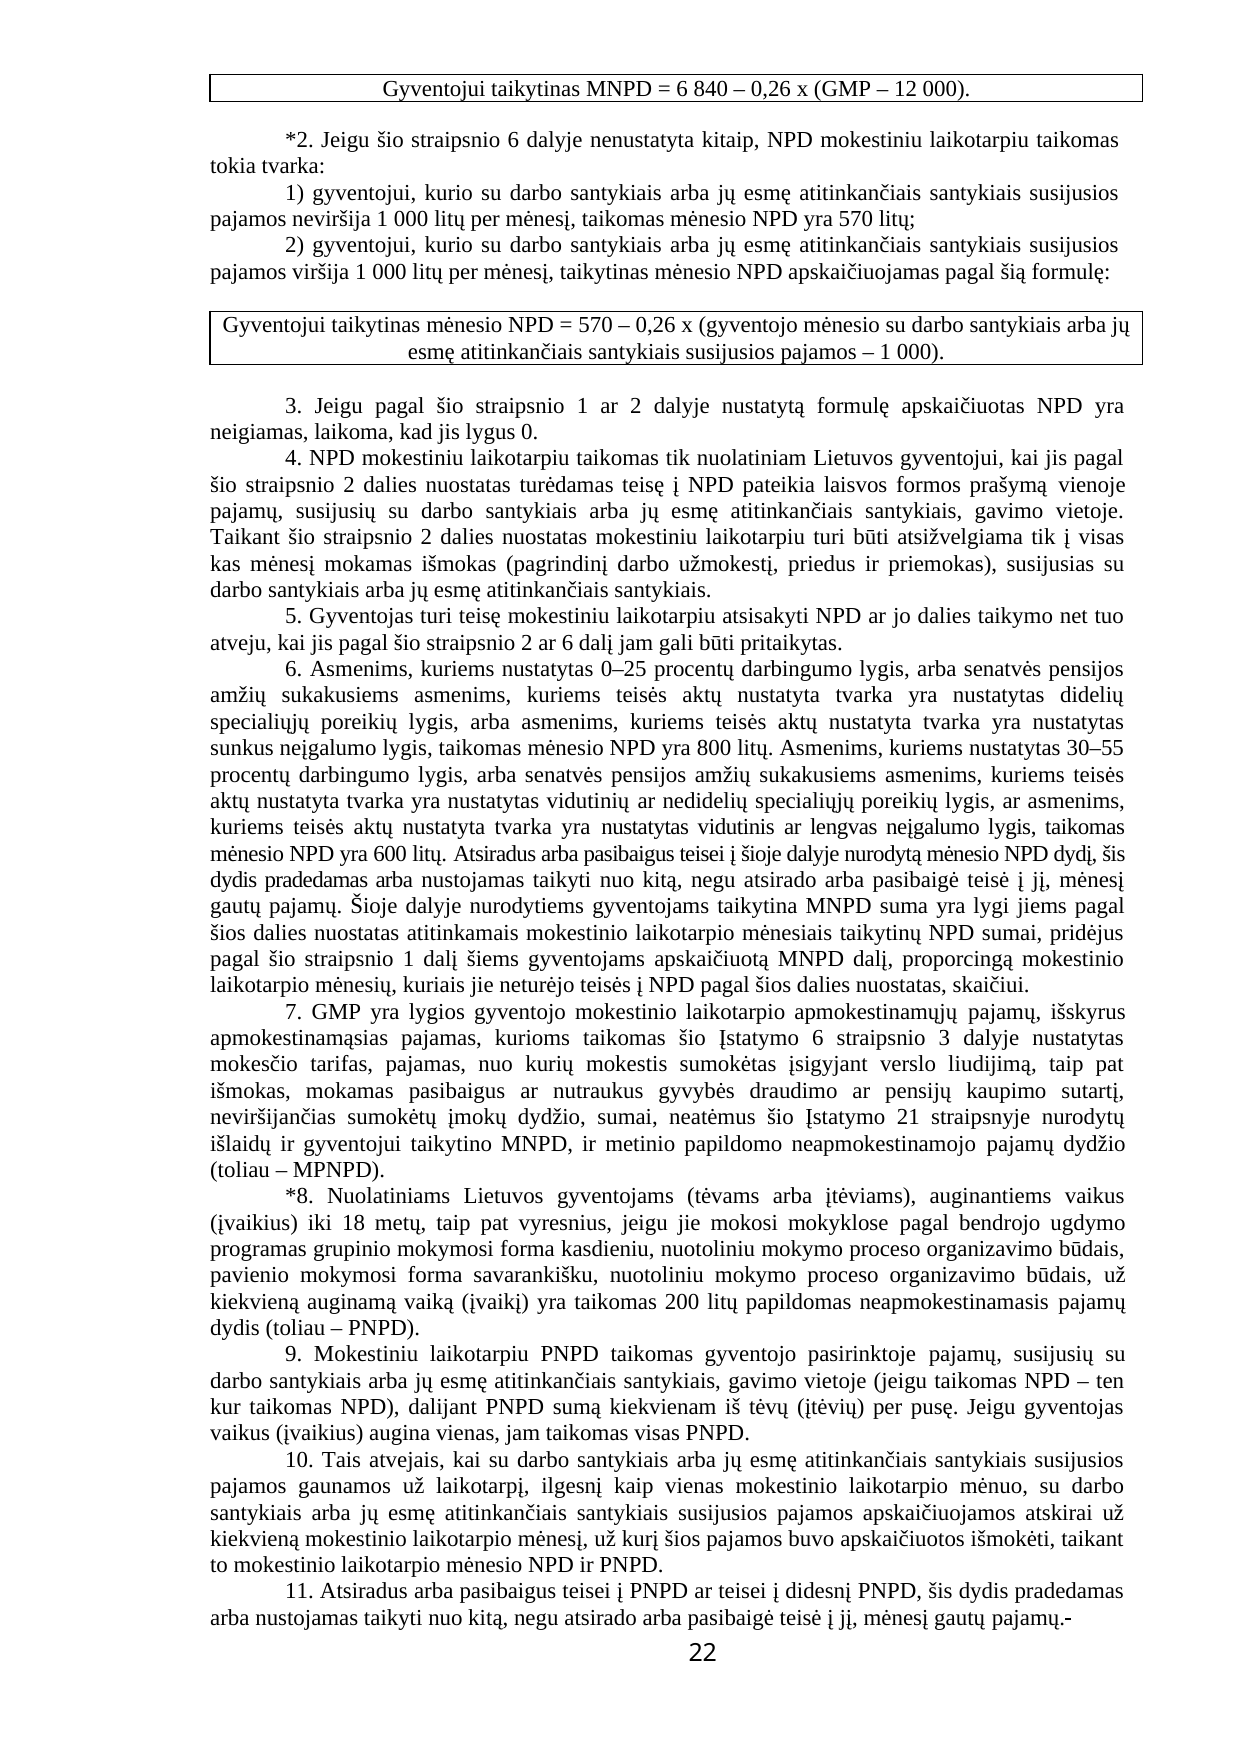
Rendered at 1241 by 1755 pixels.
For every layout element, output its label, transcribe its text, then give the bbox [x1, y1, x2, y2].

text 4. NPD mokestiniu laikotarpiu taikomas tik nuolatiniam Lietuvos gyventojui, kai jis pagal šio straipsnio 2 dalies nuostatas turėdamas teisę į NPD pateikia laisvos formos prašymą vienoje pajamų, susijusių su darbo santykiais arba jų esmę atitinkančiais santykiais, gavimo vietoje. Taikant šio straipsnio 2 dalies nuostatas mokestiniu laikotarpiu turi būti atsižvelgiama tik į visas kas mėnesį mokamas išmokas (pagrindinį darbo užmokestį, priedus ir priemokas), susijusias su darbo santykiais arba jų esmę atitinkančiais santykiais. [210, 444, 1126, 602]
table_header Gyventojui taikytinas MNPD = 6 840 – 0,26 x (GMP – 12 000). [211, 75, 1142, 101]
text 1) gyventojui, kurio su darbo santykiais arba jų esmę atitinkančiais santykiais susijusios pajamos neviršija 1 000 litų per mėnesį, taikomas mėnesio NPD yra 570 litų; [210, 179, 1120, 231]
text 9. Mokestiniu laikotarpiu PNPD taikomas gyventojo pasirinktoje pajamų, susijusių su darbo santykiais arba jų esmę atitinkančiais santykiais, gavimo vietoje (jeigu taikomas NPD – ten kur taikomas NPD), dalijant PNPD sumą kiekvienam iš tėvų (įtėvių) per pusę. Jeigu gyventojas vaikus (įvaikius) augina vienas, jam taikomas visas PNPD. [210, 1340, 1126, 1446]
text 10. Tais atvejais, kai su darbo santykiais arba jų esmę atitinkančiais santykiais susijusios pajamos gaunamos už laikotarpį, ilgesnį kaip vienas mokestinio laikotarpio mėnuo, su darbo santykiais arba jų esmę atitinkančiais santykiais susijusios pajamos apskaičiuojamos atskirai už kiekvieną mokestinio laikotarpio mėnesį, už kurį šios pajamos buvo apskaičiuotos išmokėti, taikant to mokestinio laikotarpio mėnesio NPD ir PNPD. [210, 1446, 1126, 1578]
text 11. Atsiradus arba pasibaigus teisei į PNPD ar teisei į didesnį PNPD, šis dydis pradedamas arba nustojamas taikyti nuo kitą, negu atsirado arba pasibaigė teisė į jį, mėnesį gautų pajamų. [210, 1578, 1126, 1630]
text *8. Nuolatiniams Lietuvos gyventojams (tėvams arba įtėviams), auginantiems vaikus (įvaikius) iki 18 metų, taip pat vyresnius, jeigu jie mokosi mokyklose pagal bendrojo ugdymo programas grupinio mokymosi forma kasdieniu, nuotoliniu mokymo proceso organizavimo būdais, pavienio mokymosi forma savarankišku, nuotoliniu mokymo proceso organizavimo būdais, už kiekvieną auginamą vaiką (įvaikį) yra taikomas 200 litų papildomas neapmokestinamasis pajamų dydis (toliau – PNPD). [210, 1182, 1126, 1340]
text *2. Jeigu šio straipsnio 6 dalyje nenustatyta kitaip, NPD mokestiniu laikotarpiu taikomas tokia tvarka: [210, 126, 1120, 179]
table_header Gyventojui taikytinas mėnesio NPD = 570 – 0,26 x (gyventojo mėnesio su darbo santykiais arba jų esmę atitinkančiais santykiais susijusios pajamos – 1 000). [211, 312, 1142, 364]
text 7. GMP yra lygios gyventojo mokestinio laikotarpio apmokestinamųjų pajamų, išskyrus apmokestinamąsias pajamas, kurioms taikomas šio Įstatymo 6 straipsnio 3 dalyje nustatytas mokesčio tarifas, pajamas, nuo kurių mokestis sumokėtas įsigyjant verslo liudijimą, taip pat išmokas, mokamas pasibaigus ar nutraukus gyvybės draudimo ar pensijų kaupimo sutartį, neviršijančias sumokėtų įmokų dydžio, sumai, neatėmus šio Įstatymo 21 straipsnyje nurodytų išlaidų ir gyventojui taikytino MNPD, ir metinio papildomo neapmokestinamojo pajamų dydžio (toliau – MPNPD). [210, 998, 1126, 1182]
text 5. Gyventojas turi teisę mokestiniu laikotarpiu atsisakyti NPD ar jo dalies taikymo net tuo atveju, kai jis pagal šio straipsnio 2 ar 6 dalį jam gali būti pritaikytas. [210, 602, 1126, 655]
text 2) gyventojui, kurio su darbo santykiais arba jų esmę atitinkančiais santykiais susijusios pajamos viršija 1 000 litų per mėnesį, taikytinas mėnesio NPD apskaičiuojamas pagal šią formulę: [210, 231, 1120, 284]
text 6. Asmenims, kuriems nustatytas 0–25 procentų darbingumo lygis, arba senatvės pensijos amžių sukakusiems asmenims, kuriems teisės aktų nustatyta tvarka yra nustatytas didelių specialiųjų poreikių lygis, arba asmenims, kuriems teisės aktų nustatyta tvarka yra nustatytas sunkus neįgalumo lygis, taikomas mėnesio NPD yra 800 litų. Asmenims, kuriems nustatytas 30–55 procentų darbingumo lygis, arba senatvės pensijos amžių sukakusiems asmenims, kuriems teisės aktų nustatyta tvarka yra nustatytas vidutinių ar nedidelių specialiųjų poreikių lygis, ar asmenims, kuriems teisės aktų nustatyta tvarka yra nustatytas vidutinis ar lengvas neįgalumo lygis, taikomas mėnesio NPD yra 600 litų. Atsiradus arba pasibaigus teisei į šioje dalyje nurodytą mėnesio NPD dydį, šis dydis pradedamas arba nustojamas taikyti nuo kitą, negu atsirado arba pasibaigė teisė į jį, mėnesį gautų pajamų. Šioje dalyje nurodytiems gyventojams taikytina MNPD suma yra lygi jiems pagal šios dalies nuostatas atitinkamais mokestinio laikotarpio mėnesiais taikytinų NPD sumai, pridėjus pagal šio straipsnio 1 dalį šiems gyventojams apskaičiuotą MNPD dalį, proporcingą mokestinio laikotarpio mėnesių, kuriais jie neturėjo teisės į NPD pagal šios dalies nuostatas, skaičiui. [210, 655, 1126, 998]
text 3. Jeigu pagal šio straipsnio 1 ar 2 dalyje nustatytą formulę apskaičiuotas NPD yra neigiamas, laikoma, kad jis lygus 0. [210, 392, 1126, 444]
